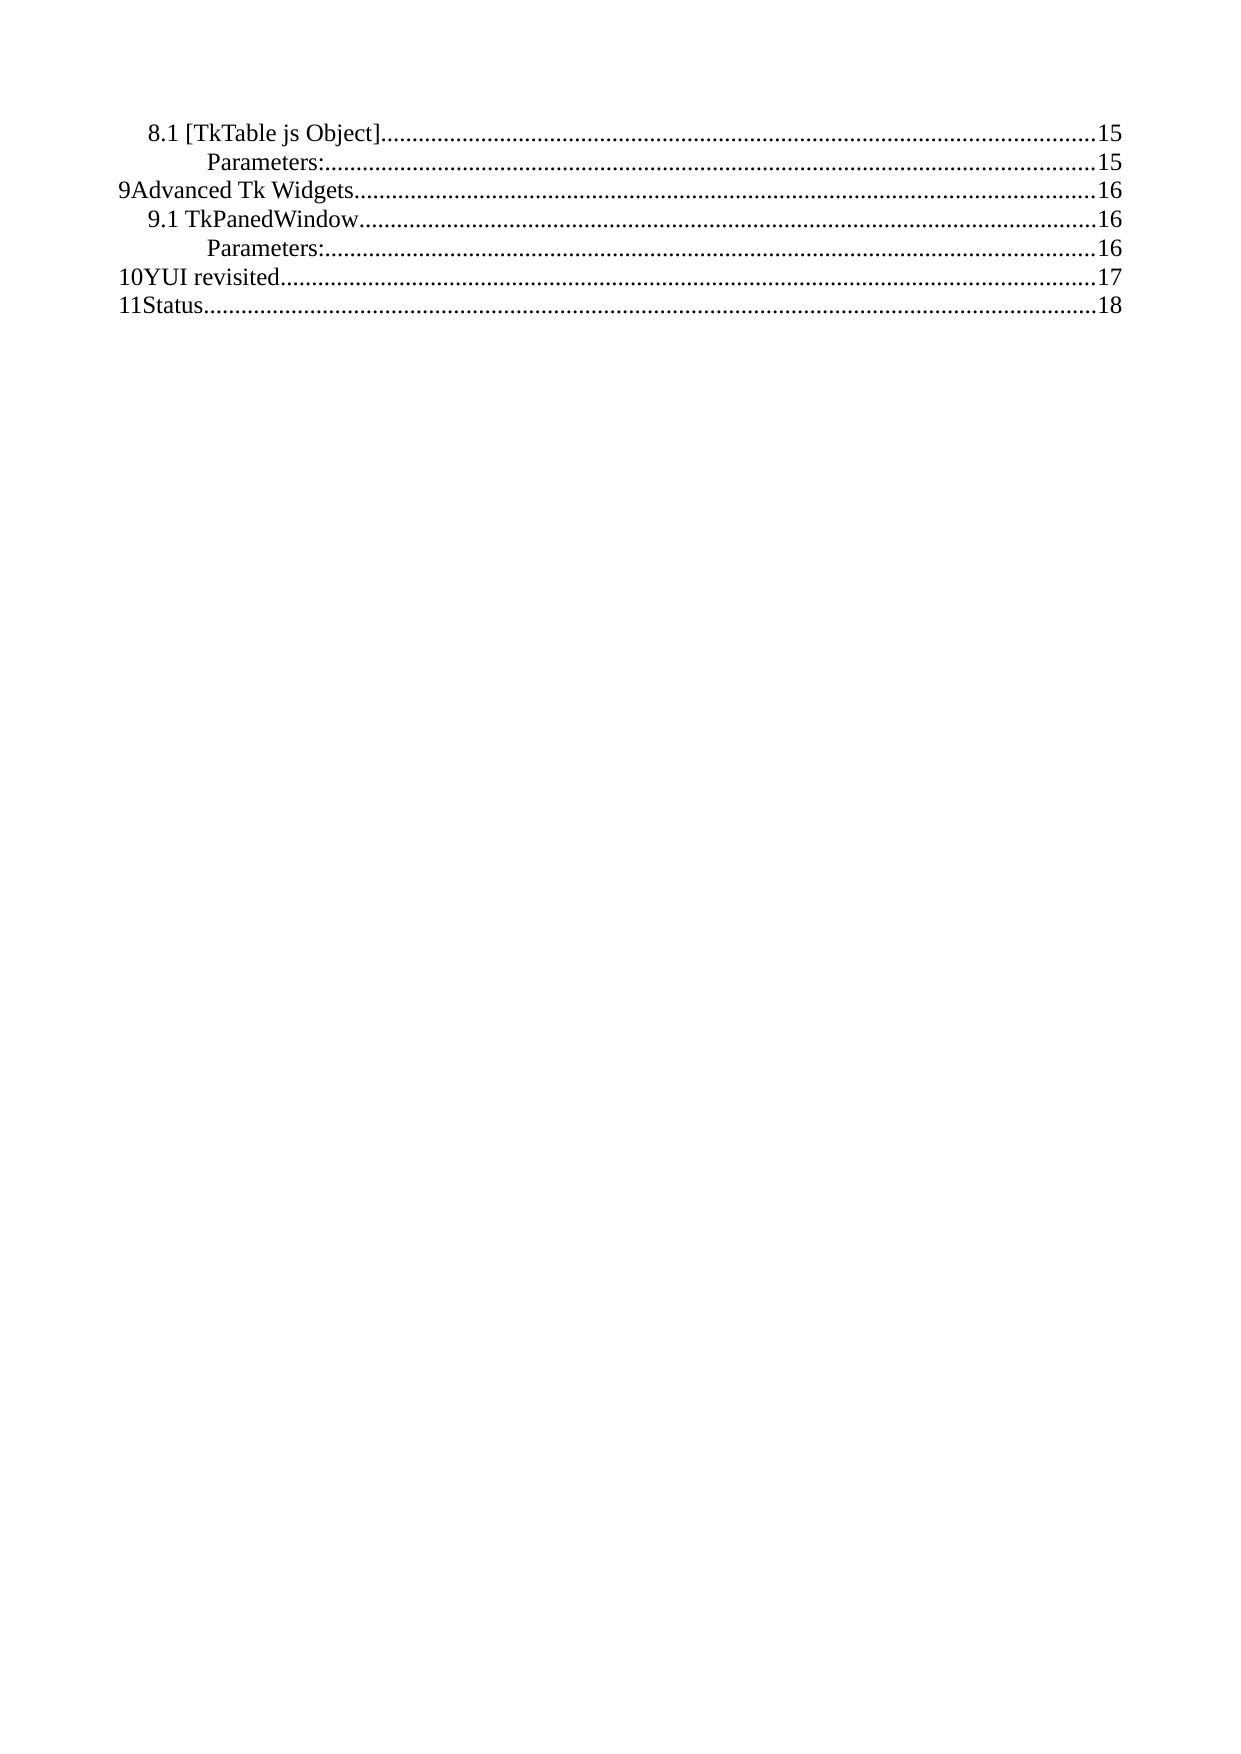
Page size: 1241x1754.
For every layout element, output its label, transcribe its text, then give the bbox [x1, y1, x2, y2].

text Parameters: 15 [207, 147, 1122, 176]
text 9.1 TkPanedWindow 16 [148, 204, 1122, 233]
text 8.1 [TkTable js Object] 15 [148, 118, 1122, 147]
text Parameters: 16 [207, 233, 1122, 262]
text 9Advanced Tk Widgets 16 [118, 176, 1122, 204]
text 11Status 18 [118, 291, 1122, 319]
text 10YUI revisited 17 [118, 262, 1122, 291]
